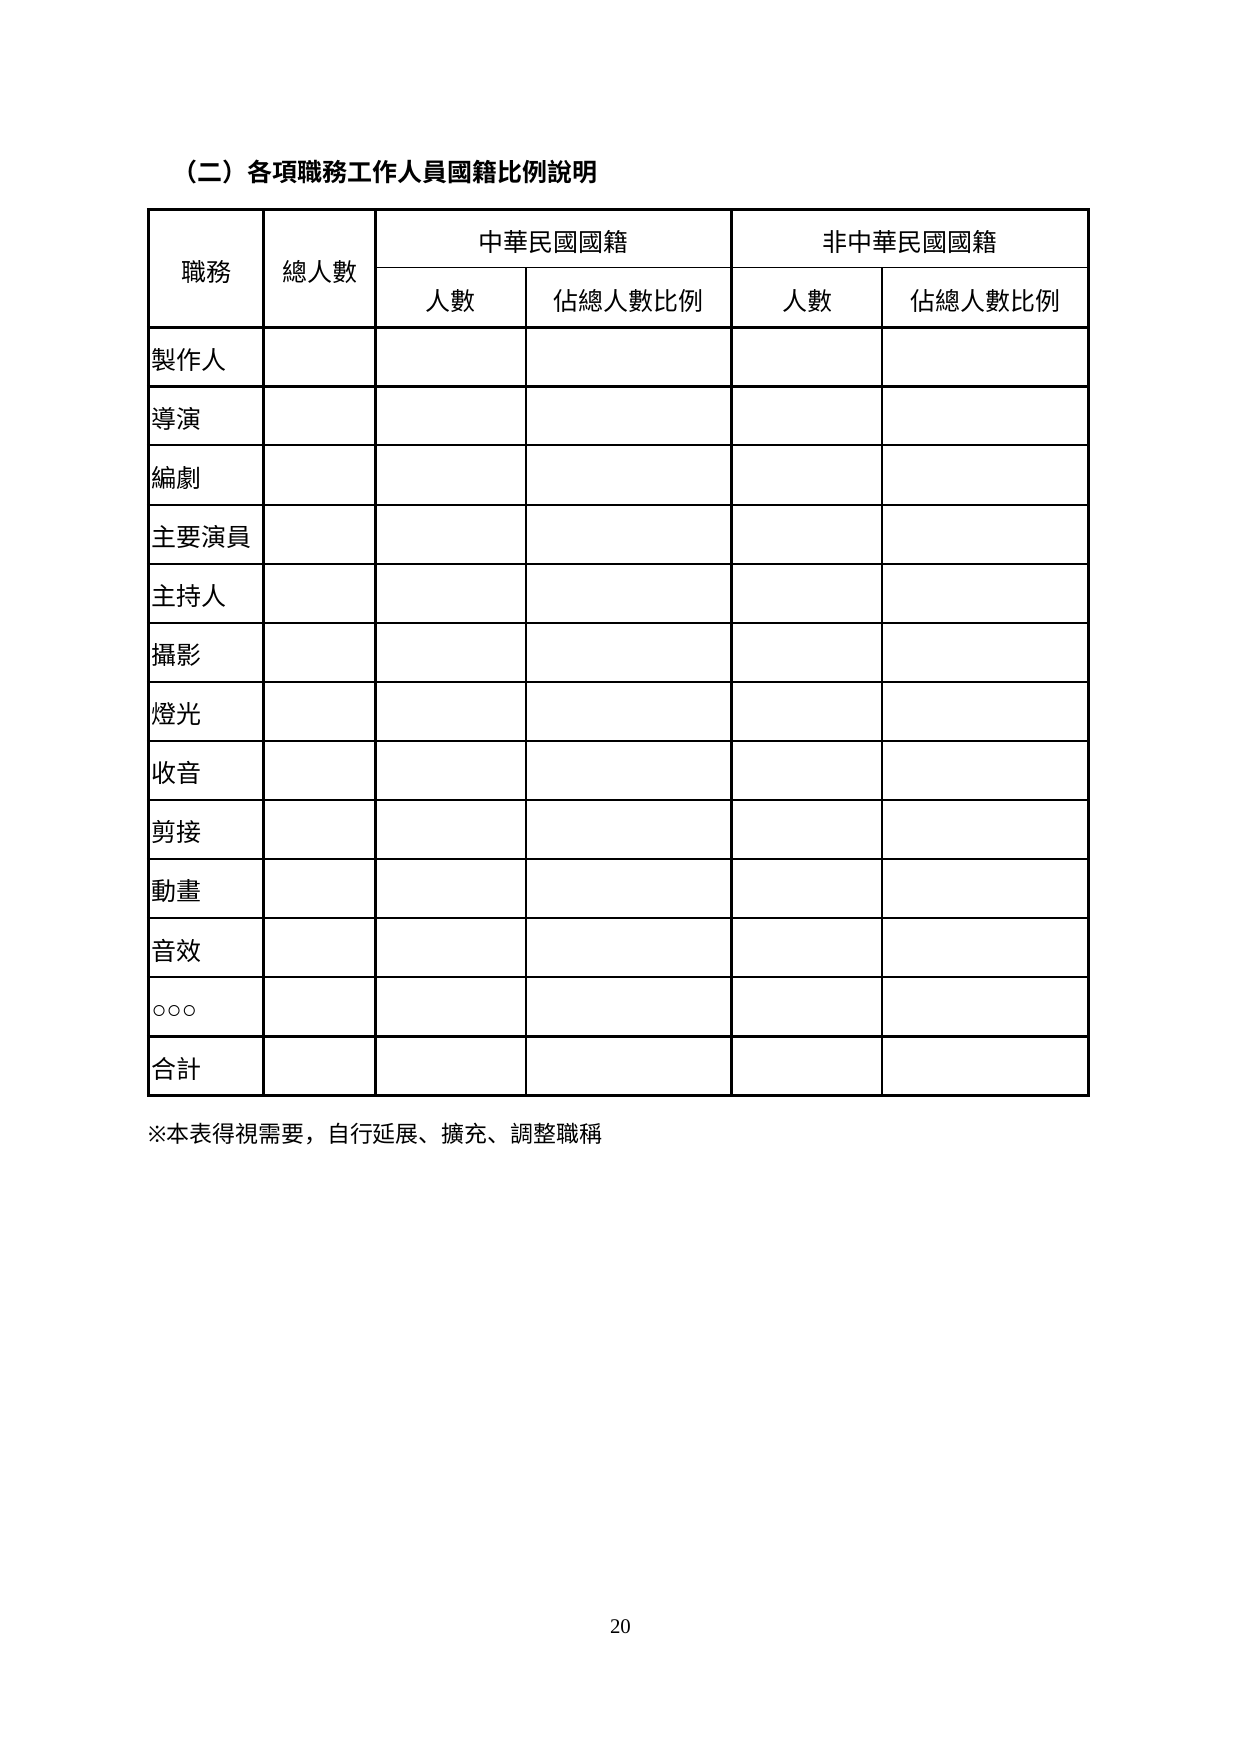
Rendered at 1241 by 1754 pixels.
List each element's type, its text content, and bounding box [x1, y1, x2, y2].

table_cell [527, 742, 730, 799]
table_cell [377, 624, 525, 681]
table_cell 音效 [150, 919, 262, 976]
table_cell 主要演員 [150, 506, 262, 562]
table_cell [377, 388, 525, 444]
table_cell [733, 1038, 881, 1094]
table_cell [883, 624, 1087, 681]
table_cell [733, 506, 881, 562]
text ※本表得視需要，自行延展、擴充、調整職稱 [148, 1116, 1092, 1149]
table_cell [377, 742, 525, 799]
table_cell 人數 [733, 268, 881, 326]
table_cell 人數 [377, 268, 525, 326]
table_cell [265, 506, 374, 562]
table_cell 剪接 [150, 801, 262, 858]
table_cell [265, 683, 374, 740]
table_cell [733, 742, 881, 799]
table_cell ○○○ [150, 978, 262, 1035]
table_cell [883, 742, 1087, 799]
table_header 總人數 [265, 211, 374, 326]
table_cell [527, 388, 730, 444]
table_cell [883, 446, 1087, 503]
table_cell [883, 1038, 1087, 1094]
table_cell 導演 [150, 388, 262, 444]
table_cell [377, 683, 525, 740]
table_cell 合計 [150, 1038, 262, 1094]
table_cell [377, 1038, 525, 1094]
table_cell [527, 919, 730, 976]
table_header 職務 [150, 211, 262, 326]
table_cell [733, 683, 881, 740]
table_cell [883, 388, 1087, 444]
table_cell [733, 446, 881, 503]
table_cell 收音 [150, 742, 262, 799]
table_cell [265, 565, 374, 622]
table_cell [883, 919, 1087, 976]
table_cell [377, 329, 525, 385]
table_cell [527, 446, 730, 503]
table_cell [883, 329, 1087, 385]
table_cell [527, 1038, 730, 1094]
table_cell [265, 388, 374, 444]
table_cell 佔總人數比例 [527, 268, 730, 326]
table_header 中華民國國籍 [377, 211, 730, 267]
table_cell [733, 388, 881, 444]
table_cell [377, 446, 525, 503]
table_cell [733, 919, 881, 976]
table_cell [733, 978, 881, 1035]
table_cell [733, 329, 881, 385]
table_cell [883, 683, 1087, 740]
table_cell [733, 860, 881, 917]
table_cell [733, 565, 881, 622]
table_cell [883, 860, 1087, 917]
table_cell [377, 801, 525, 858]
text （二）各項職務工作人員國籍比例說明 [173, 148, 1092, 189]
table_cell [527, 801, 730, 858]
table_cell [527, 506, 730, 562]
table_header 非中華民國國籍 [733, 211, 1087, 267]
table_cell [265, 624, 374, 681]
table_cell [883, 978, 1087, 1035]
table_cell [883, 506, 1087, 562]
table_cell 燈光 [150, 683, 262, 740]
table_cell [527, 329, 730, 385]
table_cell [733, 624, 881, 681]
table_cell [527, 624, 730, 681]
table_cell 動畫 [150, 860, 262, 917]
table_cell [265, 978, 374, 1035]
table_cell [377, 860, 525, 917]
table_cell [265, 860, 374, 917]
table_cell [265, 329, 374, 385]
table_cell [265, 742, 374, 799]
table_cell [265, 919, 374, 976]
table_cell [733, 801, 881, 858]
table_cell [377, 565, 525, 622]
table_cell 製作人 [150, 329, 262, 385]
table_cell [527, 565, 730, 622]
table_cell 編劇 [150, 446, 262, 503]
table_cell [265, 801, 374, 858]
table_cell [377, 919, 525, 976]
table_cell 主持人 [150, 565, 262, 622]
table_cell [377, 506, 525, 562]
table_cell 佔總人數比例 [883, 268, 1087, 326]
table_cell [265, 1038, 374, 1094]
table_cell [527, 860, 730, 917]
table_cell [883, 801, 1087, 858]
table_cell [883, 565, 1087, 622]
table_cell [527, 978, 730, 1035]
table_cell [265, 446, 374, 503]
table_cell [377, 978, 525, 1035]
table_cell [527, 683, 730, 740]
table_cell 攝影 [150, 624, 262, 681]
